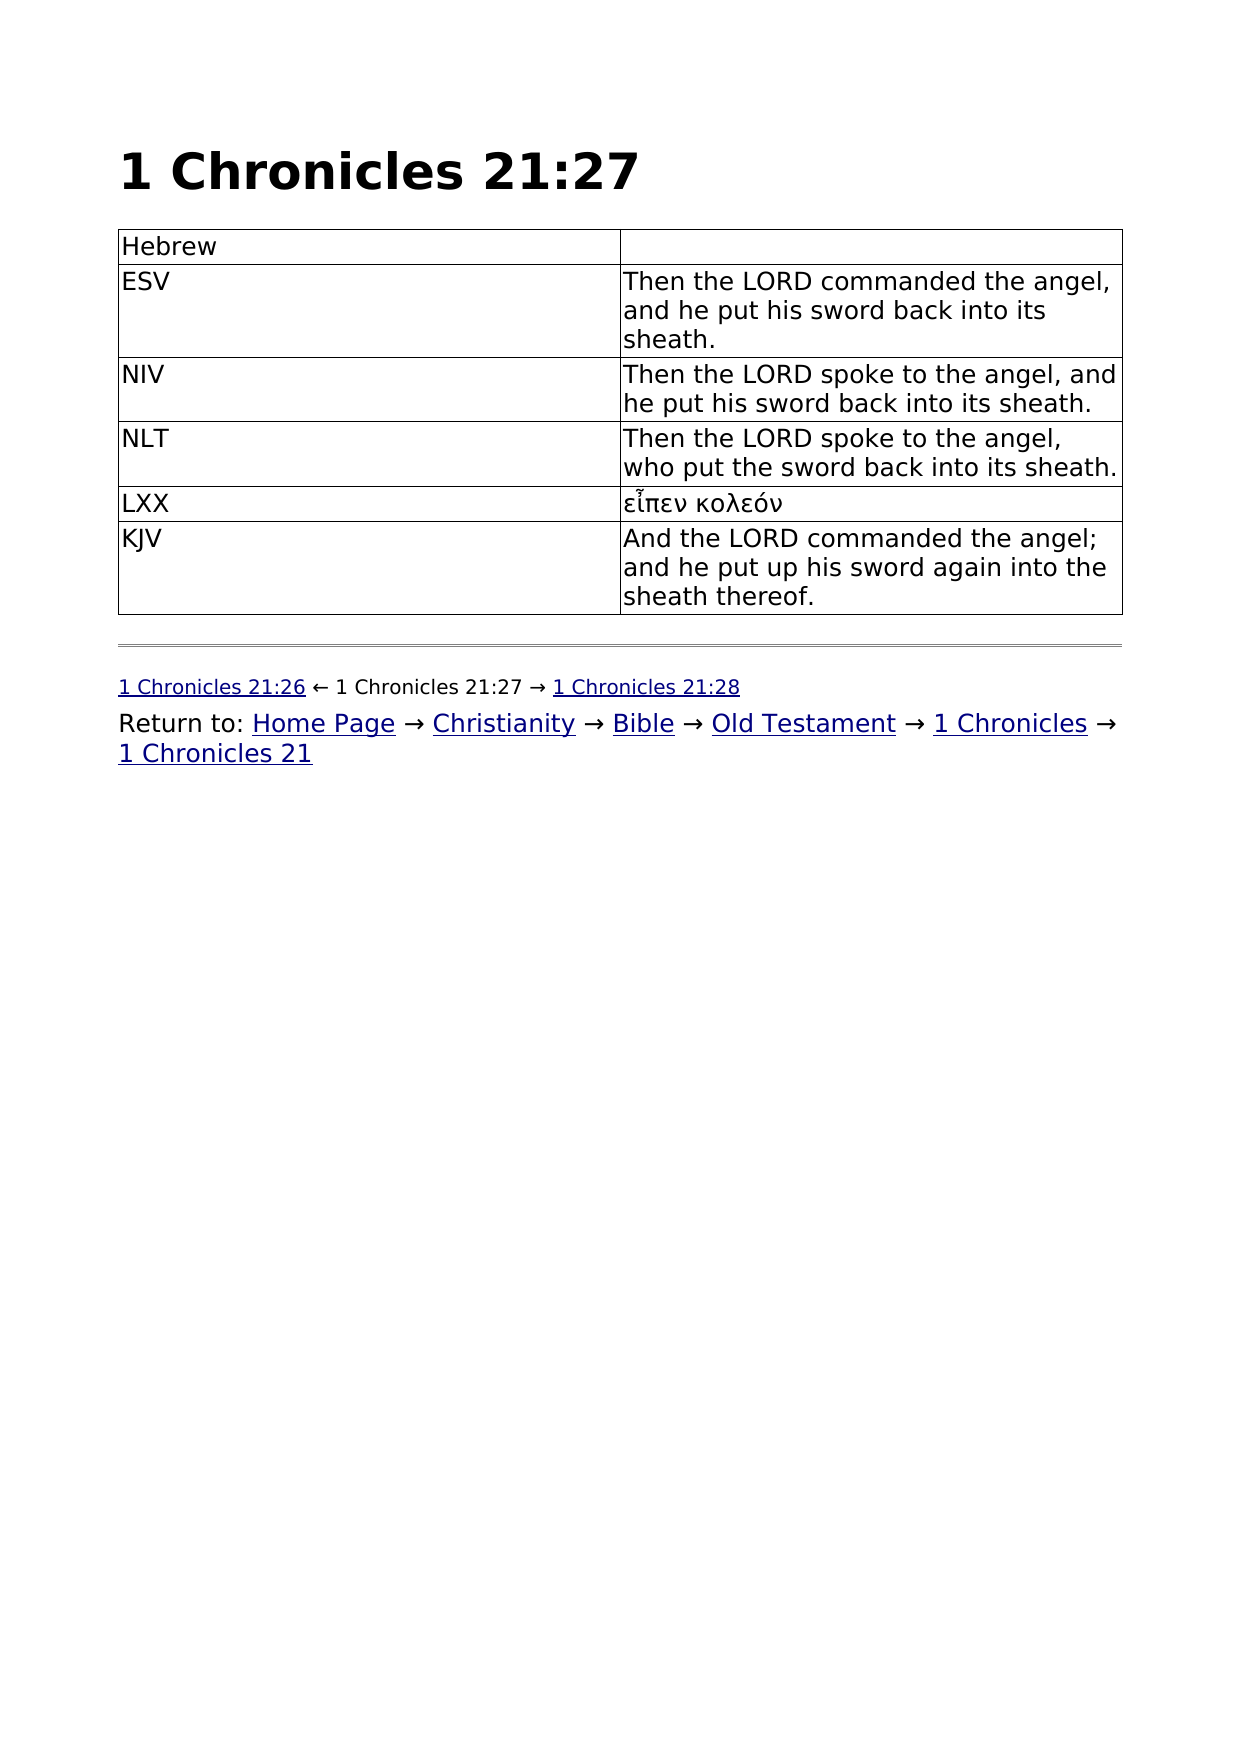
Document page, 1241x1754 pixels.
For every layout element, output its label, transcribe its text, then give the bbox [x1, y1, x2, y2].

table_cell LXX [119, 487, 620, 521]
table_cell NLT [119, 422, 620, 486]
text Return to: Home Page → Christianity → Bible → Old Testament → 1 Chronicles → 1 Chronicles 21 [118, 709, 1122, 768]
table_cell Then the LORD spoke to the angel, who put the sword back into its sheath. [621, 422, 1122, 486]
text 1 Chronicles 21:26 ← 1 Chronicles 21:27 → 1 Chronicles 21:28 [118, 676, 1122, 709]
table_cell And the LORD commanded the angel; and he put up his sword again into the sheath thereof. [621, 522, 1122, 614]
table_cell εἶπεν κολεόν [621, 487, 1122, 521]
table_cell KJV [119, 522, 620, 614]
table_cell Then the LORD spoke to the angel, and he put his sword back into its sheath. [621, 358, 1122, 421]
table_header Hebrew [119, 230, 620, 264]
subtitle 1 Chronicles 21:27 [118, 143, 1122, 201]
table_header [621, 230, 1122, 264]
table_cell Then the LORD commanded the angel, and he put his sword back into its sheath. [621, 265, 1122, 357]
table_cell ESV [119, 265, 620, 357]
table_cell NIV [119, 358, 620, 421]
